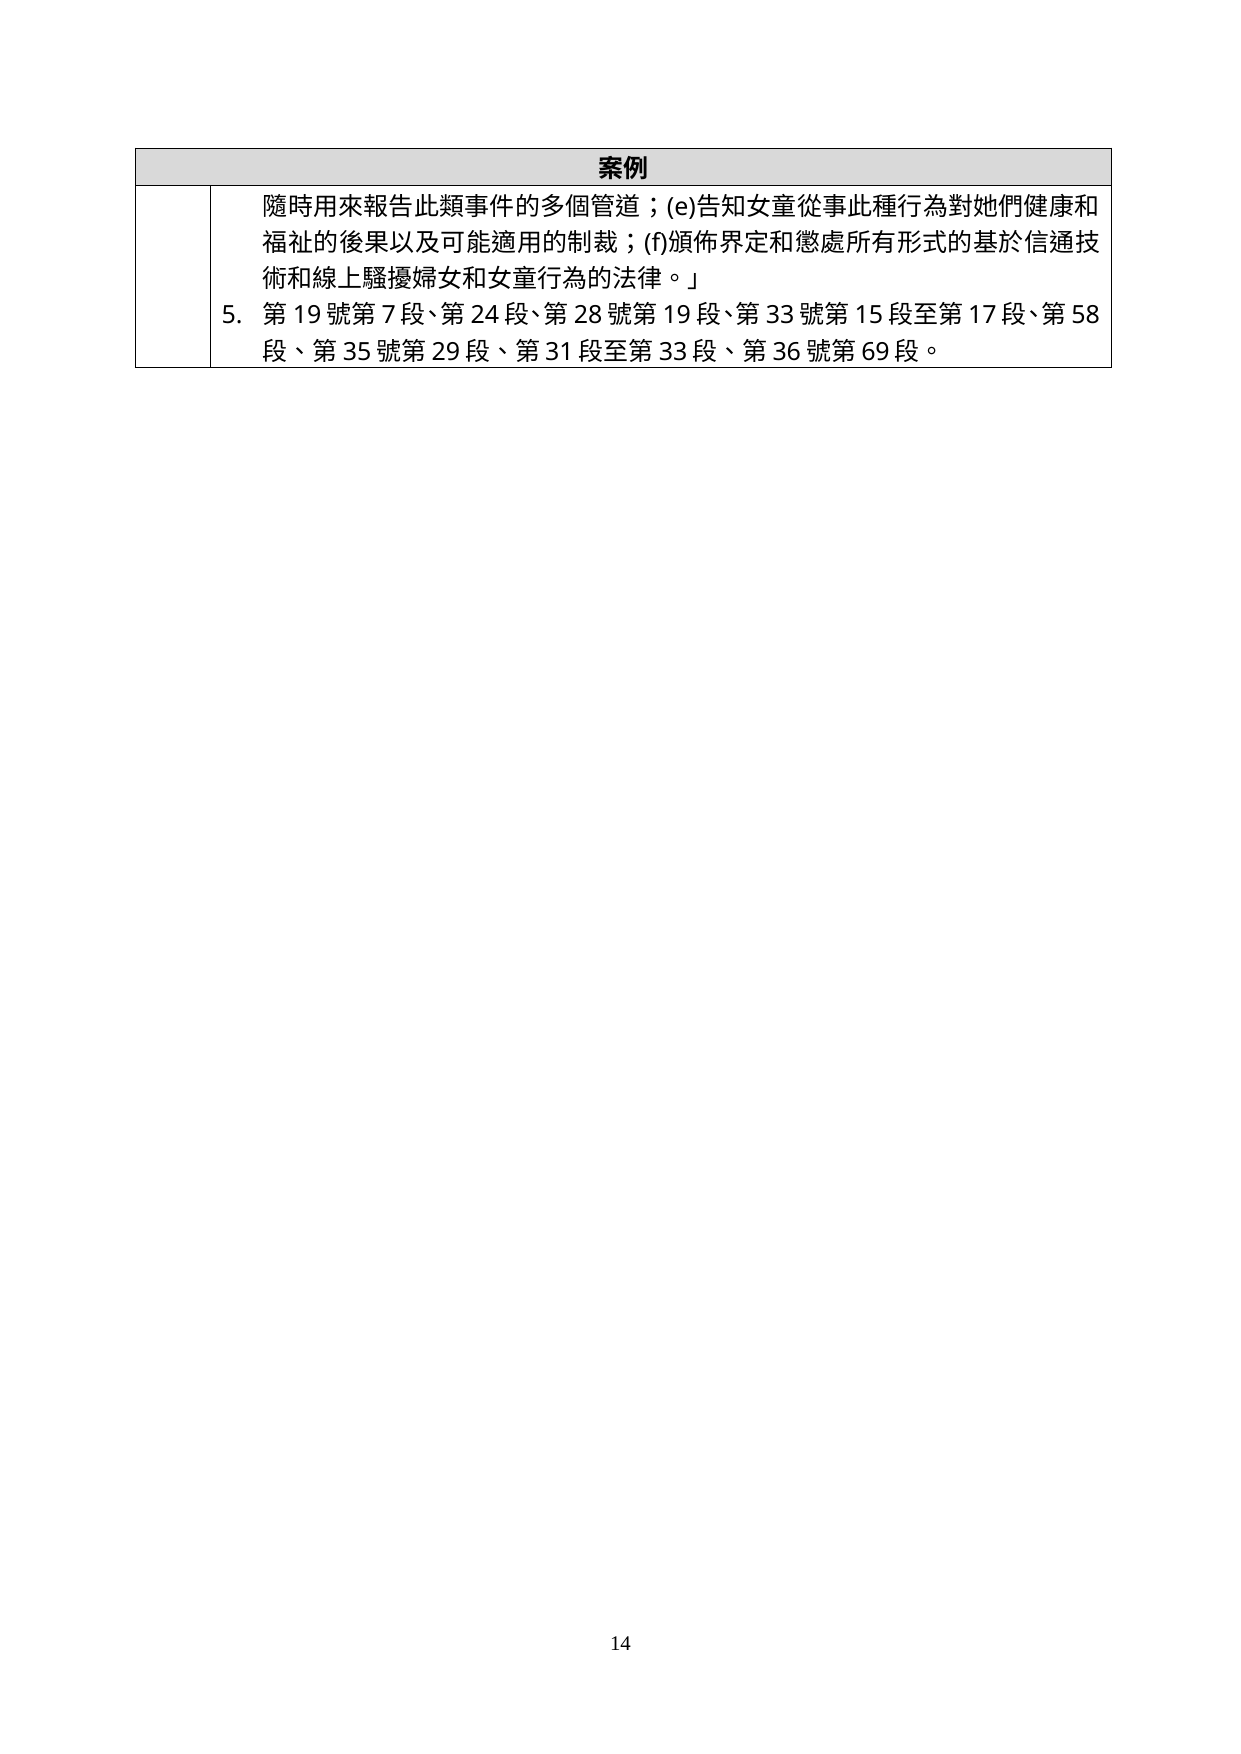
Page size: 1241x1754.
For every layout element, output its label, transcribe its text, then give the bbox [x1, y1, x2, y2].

table_cell [136, 186, 210, 367]
table_header 案例 [136, 149, 1111, 185]
table_cell 隨時用來報告此類事件的多個管道；(e)告知女童從事此種行為對她們健康和福祉的後果以及可能適用的制裁；(f)頒佈界定和懲處所有形式的基於信通技術和線上騷擾婦女和女童行為的法律。」 第19號第7段、第24段、第28號第19段、第33號第15段至第17段、第58段、第35號第29段、第31段至第33段、第36號第69段。 [211, 186, 1111, 367]
